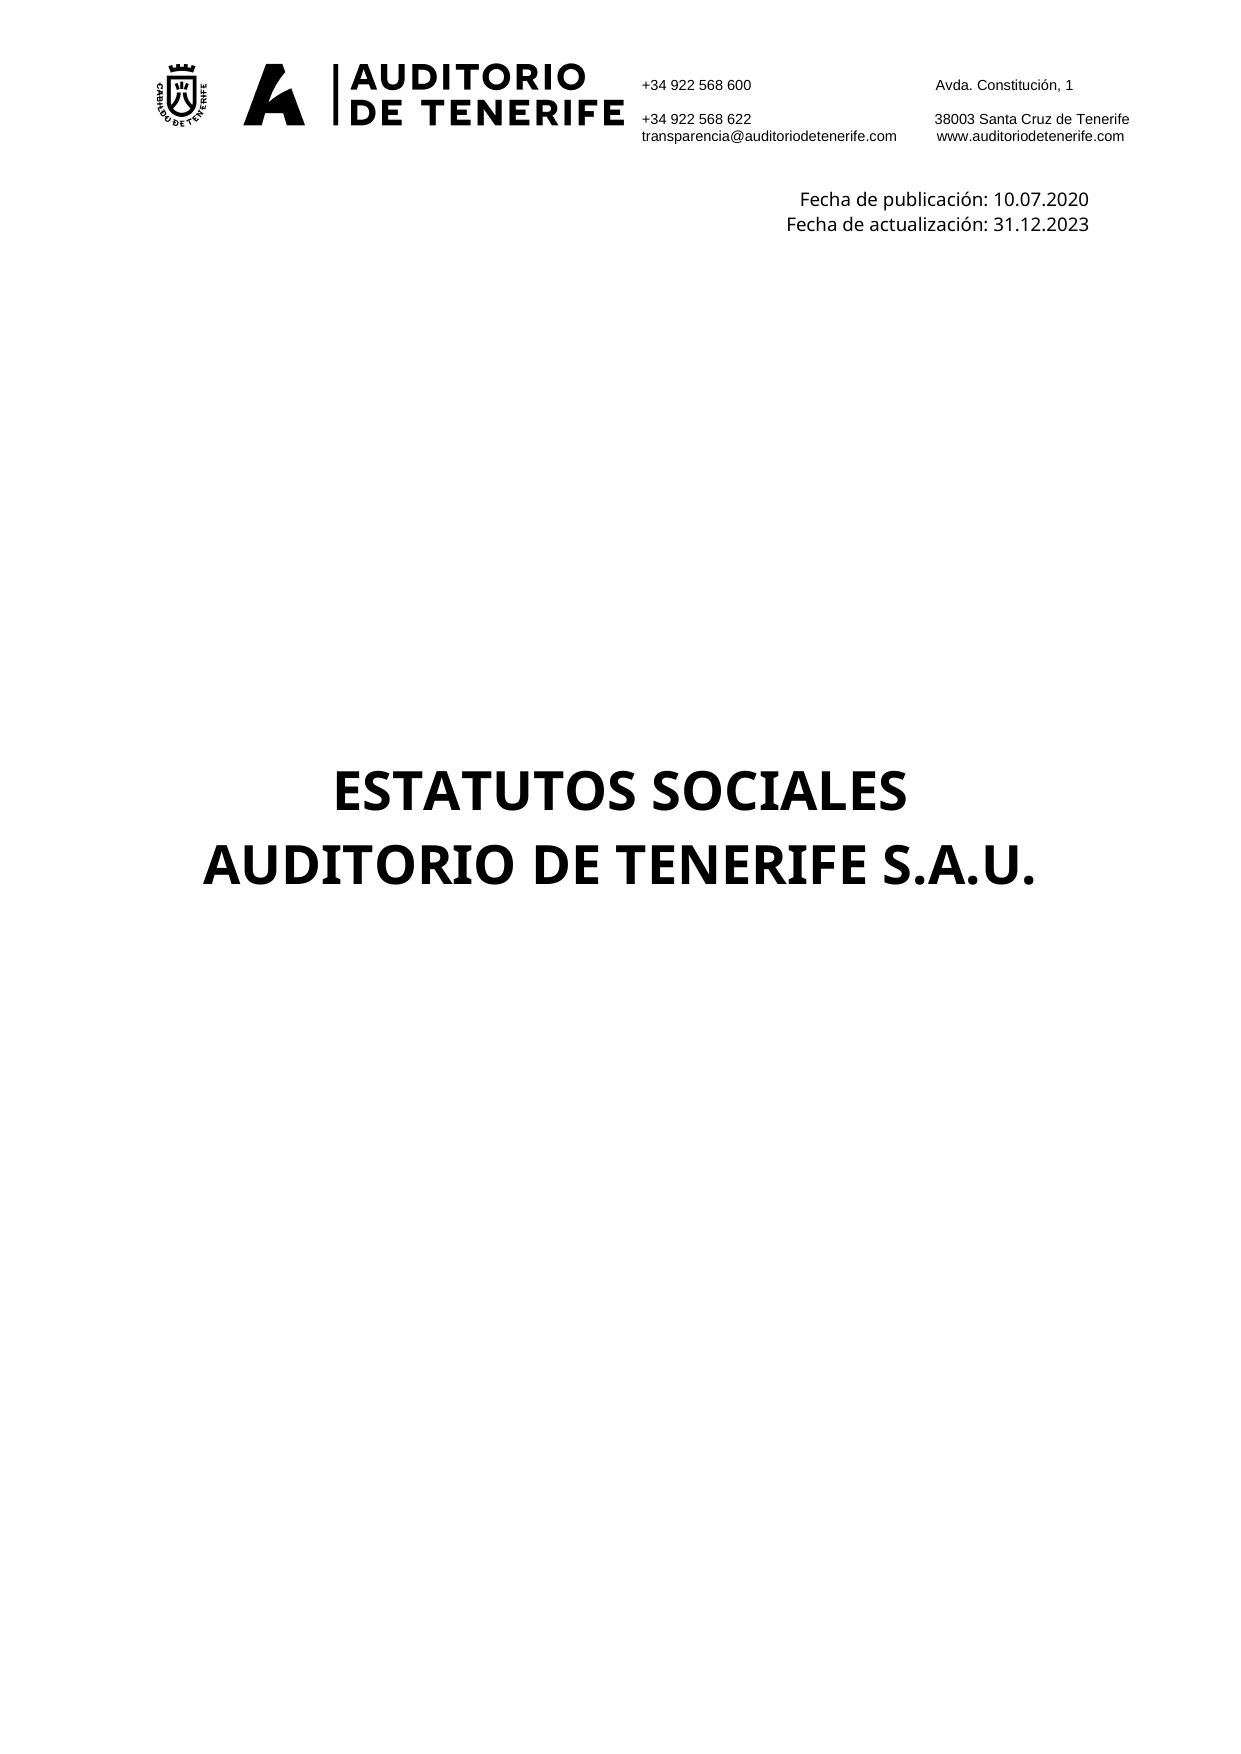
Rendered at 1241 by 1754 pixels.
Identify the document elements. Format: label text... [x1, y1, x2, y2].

text ESTATUTOS SOCIALES AUDITORIO DE TENERIFE S.A.U. [177, 753, 1063, 900]
